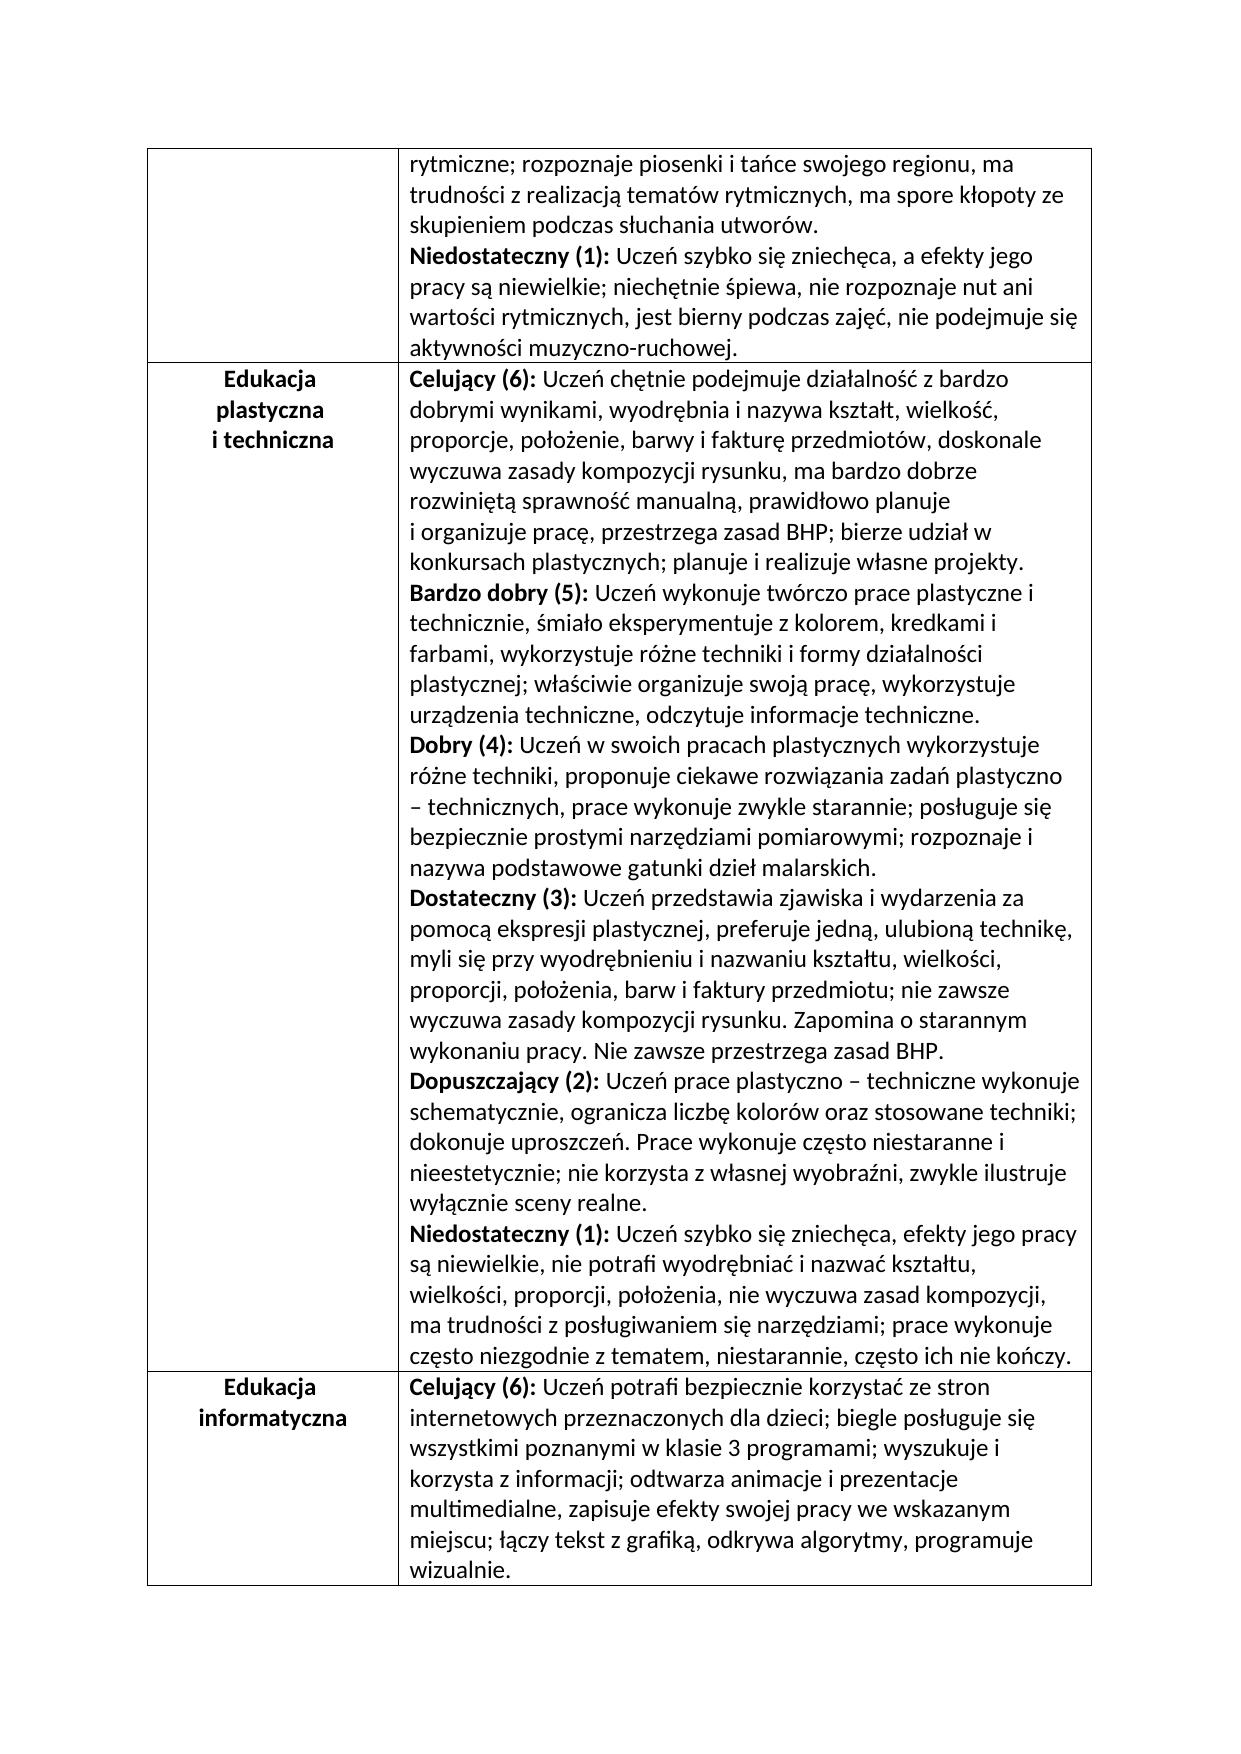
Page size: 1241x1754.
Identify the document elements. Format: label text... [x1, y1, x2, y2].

table_cell Edukacja informatyczna [148, 1372, 398, 1585]
table_cell rytmiczne; rozpoznaje piosenki i tańce swojego regionu, ma trudności z realizacją tematów rytmicznych, ma spore kłopoty ze skupieniem podczas słuchania utworów. Niedostateczny (1): Uczeń szybko się zniechęca, a efekty jego pracy są niewielkie; niechętnie śpiewa, nie rozpoznaje nut ani wartości rytmicznych, jest bierny podczas zajęć, nie podejmuje się aktywności muzyczno-ruchowej. [399, 149, 1091, 362]
table_cell Celujący (6): Uczeń chętnie podejmuje działalność z bardzo dobrymi wynikami, wyodrębnia i nazywa kształt, wielkość, proporcje, położenie, barwy i fakturę przedmiotów, doskonale wyczuwa zasady kompozycji rysunku, ma bardzo dobrze rozwiniętą sprawność manualną, prawidłowo planuje i organizuje pracę, przestrzega zasad BHP; bierze udział w konkursach plastycznych; planuje i realizuje własne projekty. Bardzo dobry (5): Uczeń wykonuje twórczo prace plastyczne i technicznie, śmiało eksperymentuje z kolorem, kredkami i farbami, wykorzystuje różne techniki i formy działalności plastycznej; właściwie organizuje swoją pracę, wykorzystuje urządzenia techniczne, odczytuje informacje techniczne. Dobry (4): Uczeń w swoich pracach plastycznych wykorzystuje różne techniki, proponuje ciekawe rozwiązania zadań plastyczno – technicznych, prace wykonuje zwykle starannie; posługuje się bezpiecznie prostymi narzędziami pomiarowymi; rozpoznaje i nazywa podstawowe gatunki dzieł malarskich. Dostateczny (3): Uczeń przedstawia zjawiska i wydarzenia za pomocą ekspresji plastycznej, preferuje jedną, ulubioną technikę, myli się przy wyodrębnieniu i nazwaniu kształtu, wielkości, proporcji, położenia, barw i faktury przedmiotu; nie zawsze wyczuwa zasady kompozycji rysunku. Zapomina o starannym wykonaniu pracy. Nie zawsze przestrzega zasad BHP. Dopuszczający (2): Uczeń prace plastyczno – techniczne wykonuje schematycznie, ogranicza liczbę kolorów oraz stosowane techniki; dokonuje uproszczeń. Prace wykonuje często niestaranne i nieestetycznie; nie korzysta z własnej wyobraźni, zwykle ilustruje wyłącznie sceny realne. Niedostateczny (1): Uczeń szybko się zniechęca, efekty jego pracy są niewielkie, nie potrafi wyodrębniać i nazwać kształtu, wielkości, proporcji, położenia, nie wyczuwa zasad kompozycji, ma trudności z posługiwaniem się narzędziami; prace wykonuje często niezgodnie z tematem, niestarannie, często ich nie kończy. [399, 363, 1091, 1371]
table_cell Edukacja plastyczna i techniczna [148, 363, 398, 1371]
table_cell [148, 149, 398, 362]
table_cell Celujący (6): Uczeń potrafi bezpiecznie korzystać ze stron internetowych przeznaczonych dla dzieci; biegle posługuje się wszystkimi poznanymi w klasie 3 programami; wyszukuje i korzysta z informacji; odtwarza animacje i prezentacje multimedialne, zapisuje efekty swojej pracy we wskazanym miejscu; łączy tekst z grafiką, odkrywa algorytmy, programuje wizualnie. [399, 1372, 1091, 1585]
